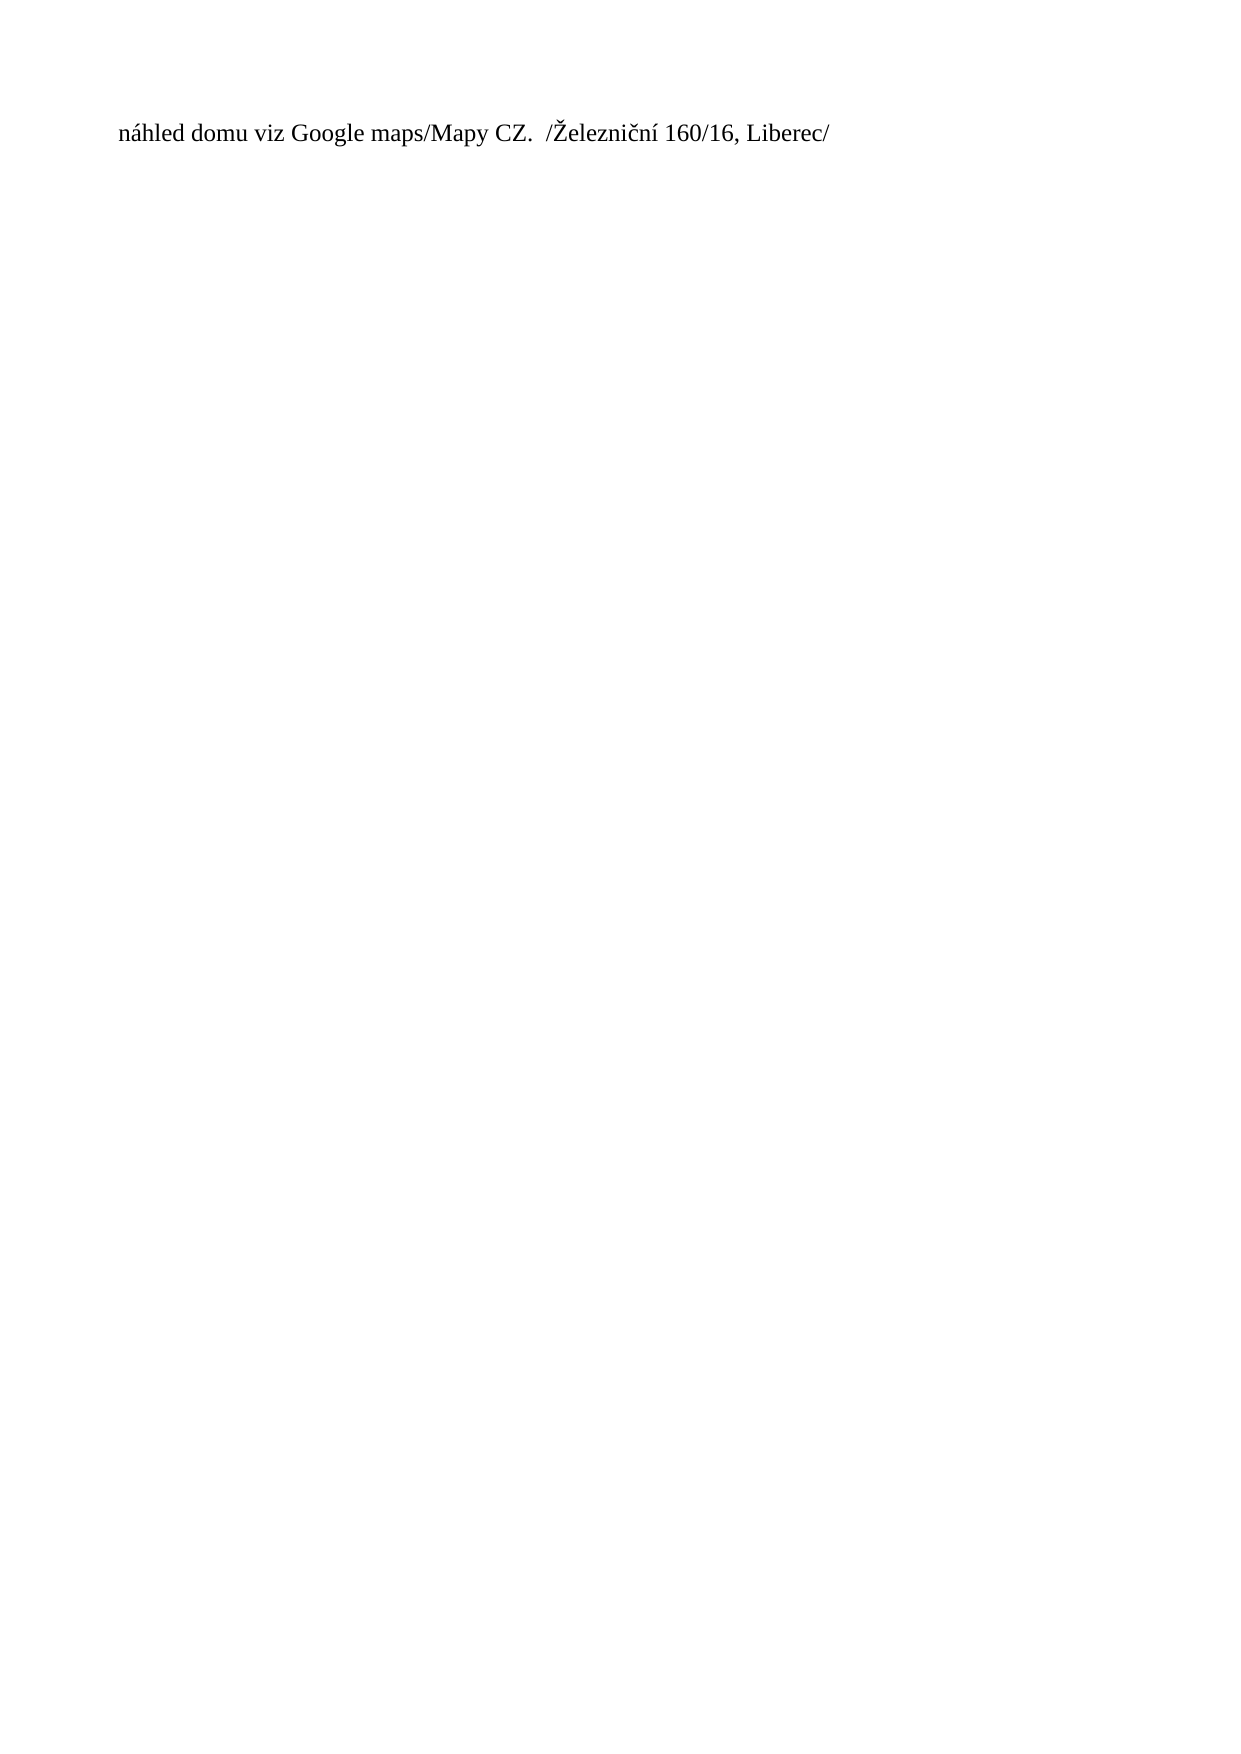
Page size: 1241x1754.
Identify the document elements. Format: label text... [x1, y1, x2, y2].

text náhled domu viz Google maps/Mapy CZ. /Železniční 160/16, Liberec/ [118, 118, 1122, 147]
